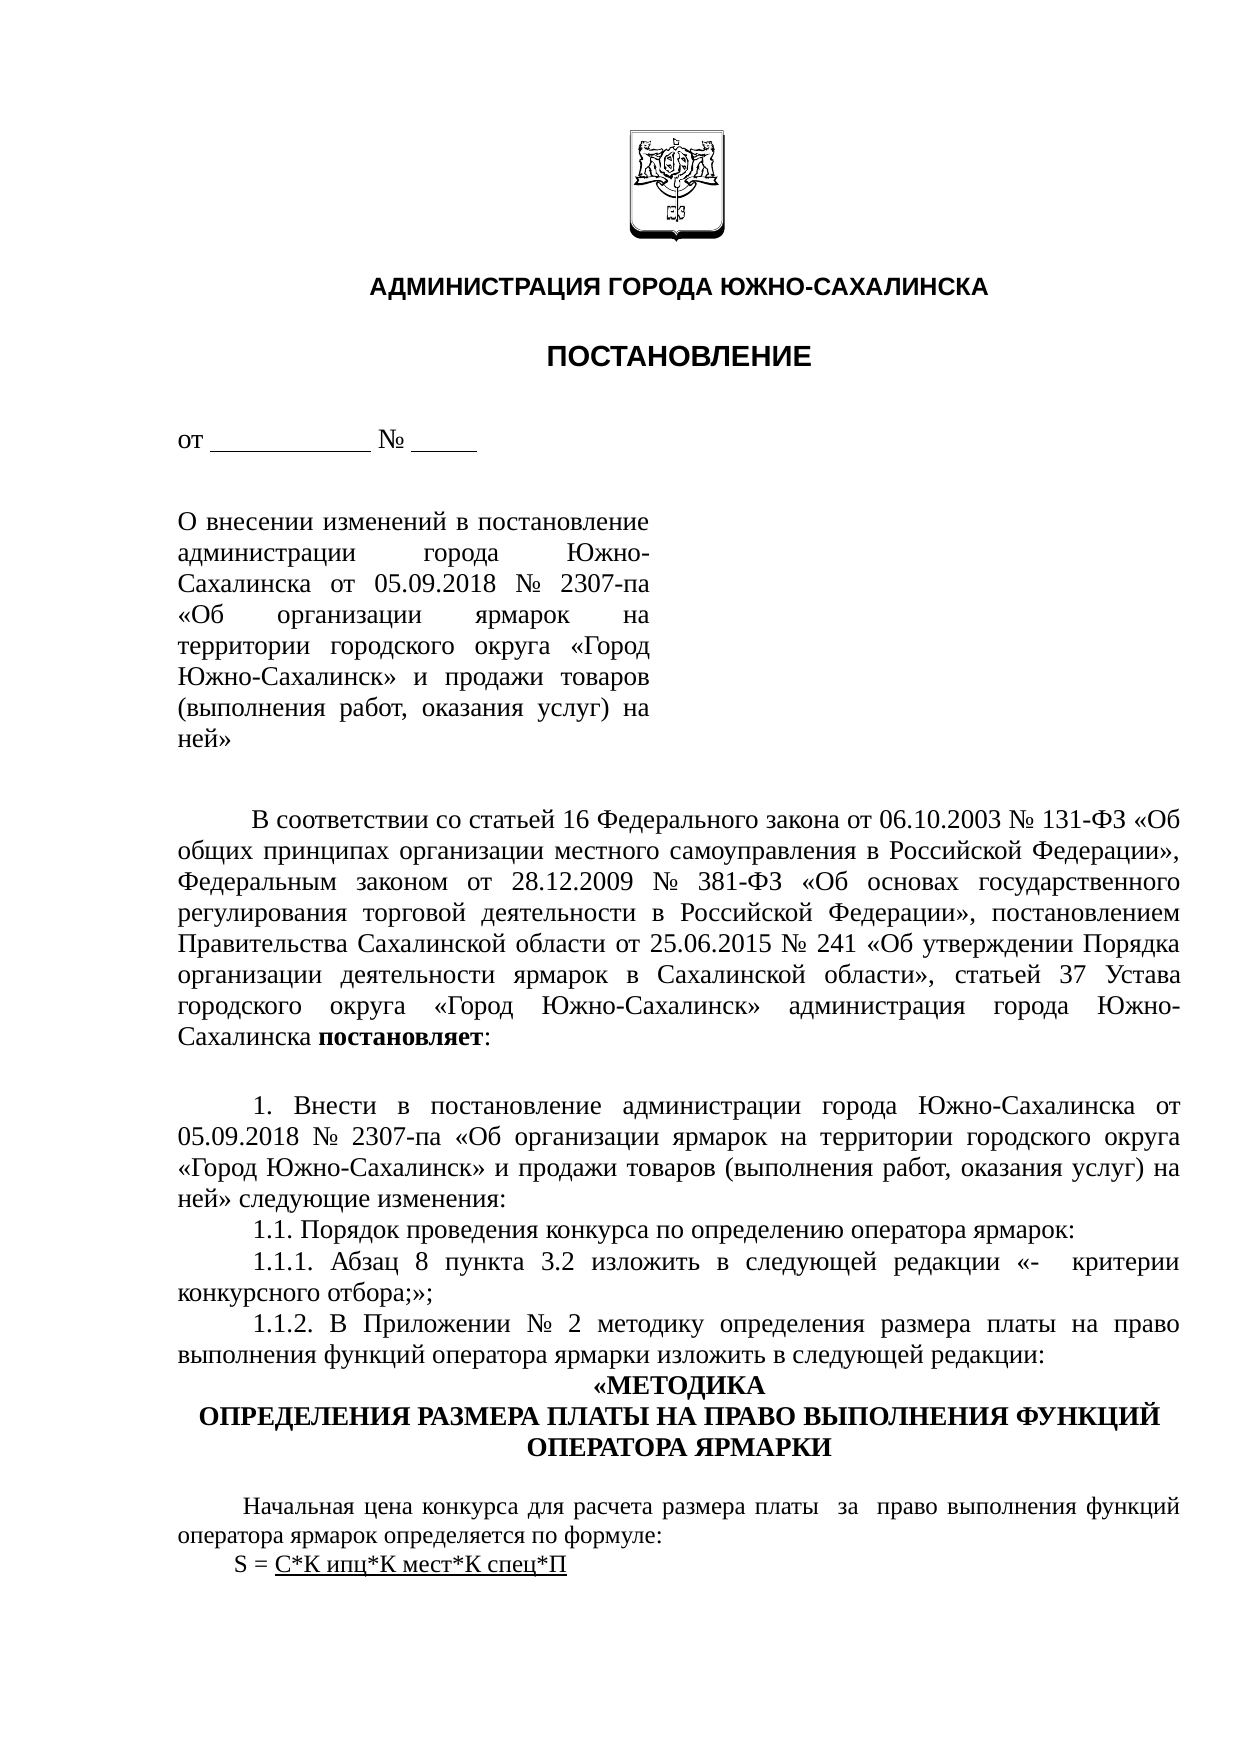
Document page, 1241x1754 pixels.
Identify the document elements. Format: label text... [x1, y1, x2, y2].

text АДМИНИСТРАЦИЯ ГОРОДА ЮЖНО-САХАЛИНСКА [177, 272, 1181, 301]
text S = С*К ипц*К мест*К спец*П [177, 1549, 1181, 1578]
text 1.1. Порядок проведения конкурса по определению оператора ярмарок: [177, 1214, 1181, 1245]
text Начальная цена конкурса для расчета размера платы за право выполнения функций оператора ярмарок определяется по формуле: [177, 1491, 1181, 1549]
text ОПРЕДЕЛЕНИЯ РАЗМЕРА ПЛАТЫ НА ПРАВО ВЫПОЛНЕНИЯ ФУНКЦИЙ [177, 1400, 1181, 1431]
text 1. Внести в постановление администрации города Южно-Сахалинска от 05.09.2018 № 2307-па «Об организации ярмарок на территории городского округа «Город Южно-Сахалинск» и продажи товаров (выполнения работ, оказания услуг) на ней» следующие изменения: [177, 1090, 1181, 1214]
text от № [177, 423, 1181, 455]
text О внесении изменений в постановление администрации города Южно-Сахалинска от 05.09.2018 № 2307-па «Об организации ярмарок на территории городского округа «Город Южно-Сахалинск» и продажи товаров (выполнения работ, оказания услуг) на ней» [177, 505, 650, 753]
text 1.1.2. В Приложении № 2 методику определения размера платы на право выполнения функций оператора ярмарки изложить в следующей редакции: [177, 1307, 1181, 1369]
text 1.1.1. Абзац 8 пункта 3.2 изложить в следующей редакции «- критерии конкурсного отбора;»; [177, 1245, 1181, 1307]
text «МЕТОДИКА [177, 1369, 1181, 1400]
text В соответствии со статьей 16 Федерального закона от 06.10.2003 № 131-ФЗ «Об общих принципах организации местного самоуправления в Российской Федерации», Федеральным законом от 28.12.2009 № 381-ФЗ «Об основах государственного регулирования торговой деятельности в Российской Федерации», постановлением Правительства Сахалинской области от 25.06.2015 № 241 «Об утверждении Порядка организации деятельности ярмарок в Сахалинской области», статьей 37 Устава городского округа «Город Южно-Сахалинск» администрация города Южно-Сахалинска постановляет: [177, 803, 1181, 1052]
text ОПЕРАТОРА ЯРМАРКИ [177, 1431, 1181, 1462]
text ПОСТАНОВЛЕНИЕ [177, 339, 1181, 372]
